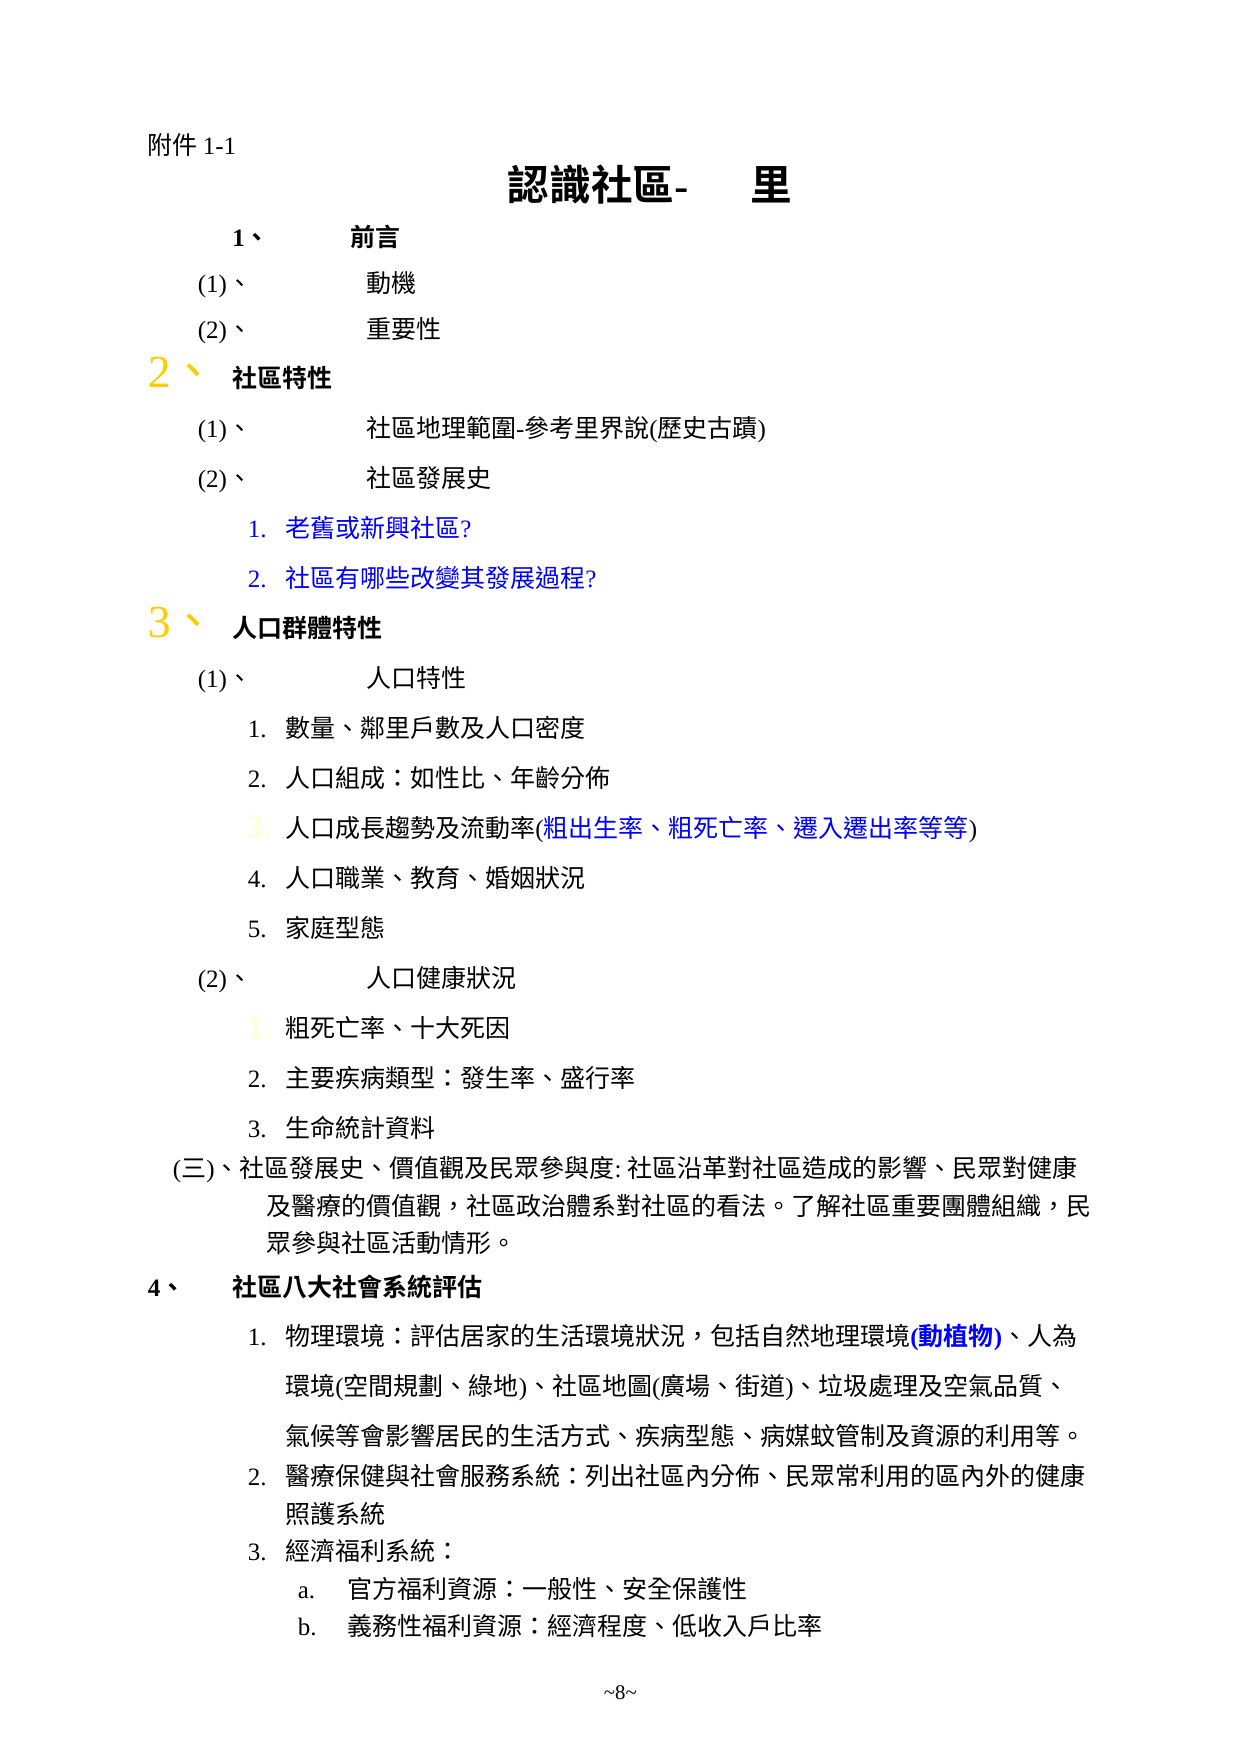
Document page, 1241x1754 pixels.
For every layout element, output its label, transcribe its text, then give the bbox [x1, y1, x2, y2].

list 人口職業、教育、婚姻狀況 [248, 847, 1092, 897]
list 老舊或新興社區? [248, 497, 1092, 547]
list 物理環境：評估居家的生活環境狀況，包括自然地理環境(動植物)、人為環境(空間規劃、綠地)、社區地圖(廣場、街道)、垃圾處理及空氣品質、氣候等會影響居民的生活方式、疾病型態、病媒蚊管制及資源的利用等。 [248, 1306, 1092, 1456]
list 動機 [198, 256, 1092, 301]
list 人口特性 [198, 647, 1092, 697]
list 社區有哪些改變其發展過程? [248, 547, 1092, 597]
list 重要性 [198, 301, 1092, 347]
list 家庭型態 [248, 897, 1092, 947]
list 前言 [232, 210, 1092, 256]
list 社區地理範圍-參考里界說(歷史古蹟) [198, 397, 1092, 447]
text 認識社區- 里 [148, 164, 1092, 210]
list 人口健康狀況 [198, 947, 1092, 997]
list 義務性福利資源：經濟程度、低收入戶比率 [298, 1606, 1092, 1643]
list 人口成長趨勢及流動率(粗出生率、粗死亡率、遷入遷出率等等) [248, 797, 1092, 847]
list 人口群體特性 [148, 597, 1092, 647]
list 數量、鄰里戶數及人口密度 [248, 697, 1092, 747]
text (三)、社區發展史、價值觀及民眾參與度: 社區沿革對社區造成的影響、民眾對健康及醫療的價值觀，社區政治體系對社區的看法。了解社區重要團體組織，民眾參與社區活動情形。 [148, 1147, 1092, 1260]
list 粗死亡率、十大死因 [248, 997, 1092, 1047]
list 人口組成：如性比、年齡分佈 [248, 747, 1092, 797]
list 醫療保健與社會服務系統：列出社區內分佈、民眾常利用的區內外的健康照護系統 [248, 1456, 1092, 1531]
list 生命統計資料 [248, 1097, 1092, 1147]
text 附件1-1 [148, 118, 1092, 164]
list 社區發展史 [198, 447, 1092, 497]
list 社區特性 [148, 347, 1092, 397]
list 官方福利資源：一般性、安全保護性 [298, 1568, 1092, 1606]
list 經濟福利系統： [248, 1531, 1092, 1568]
list 社區八大社會系統評估 [148, 1260, 1092, 1306]
list 主要疾病類型：發生率、盛行率 [248, 1047, 1092, 1097]
